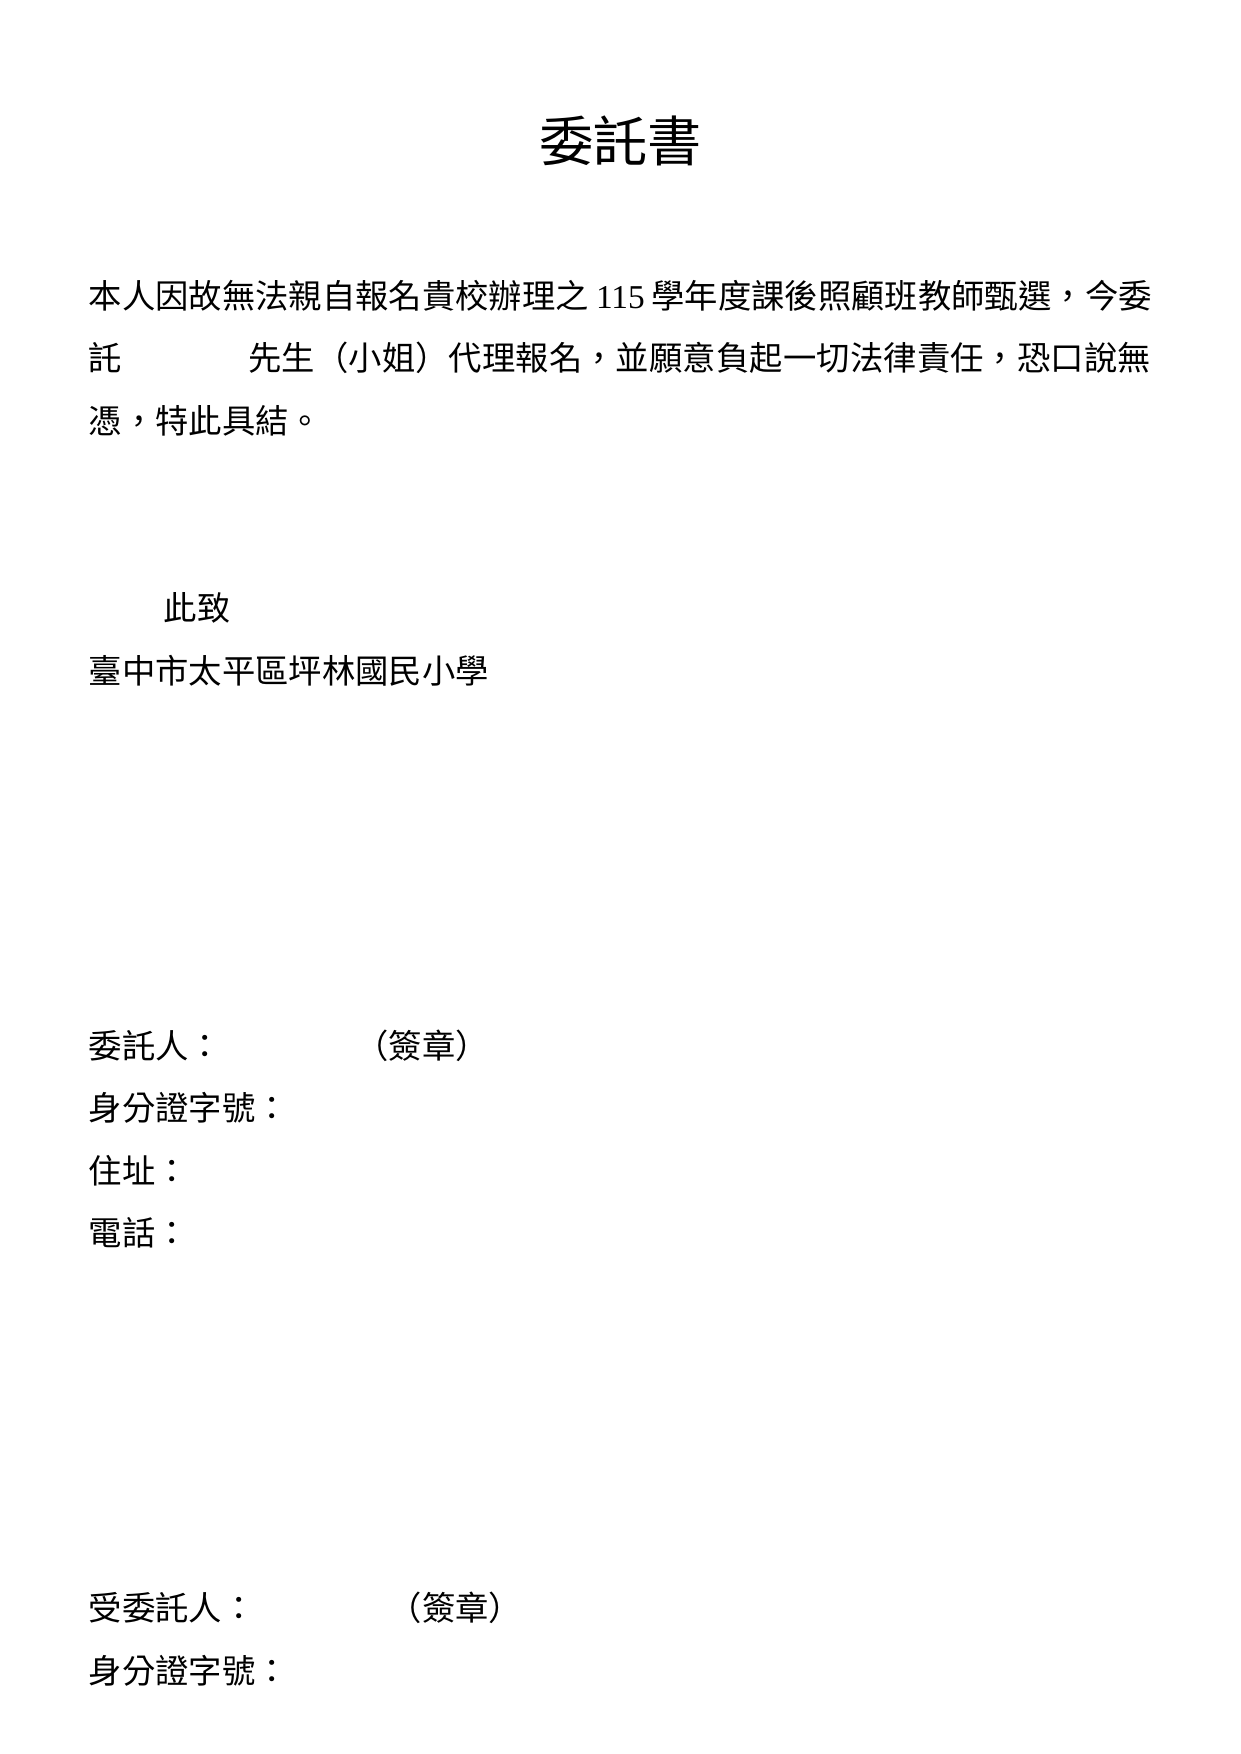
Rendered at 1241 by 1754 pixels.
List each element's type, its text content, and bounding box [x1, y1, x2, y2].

text 委託人： （簽章） [89, 1002, 1152, 1064]
text 身分證字號： [89, 1627, 1152, 1689]
text 電話： [89, 1189, 1152, 1252]
text 臺中市太平區坪林國民小學 [89, 627, 1152, 689]
text 受委託人： （簽章） [89, 1564, 1152, 1627]
text 本人因故無法親自報名貴校辦理之115學年度課後照顧班教師甄選，今委託 先生（小姐）代理報名，並願意負起一切法律責任，恐口說無憑，特此具結。 [89, 252, 1152, 439]
text 委託書 [89, 64, 1152, 189]
text 此致 [89, 564, 1152, 627]
text 住址： [89, 1127, 1152, 1189]
text 身分證字號： [89, 1064, 1152, 1127]
